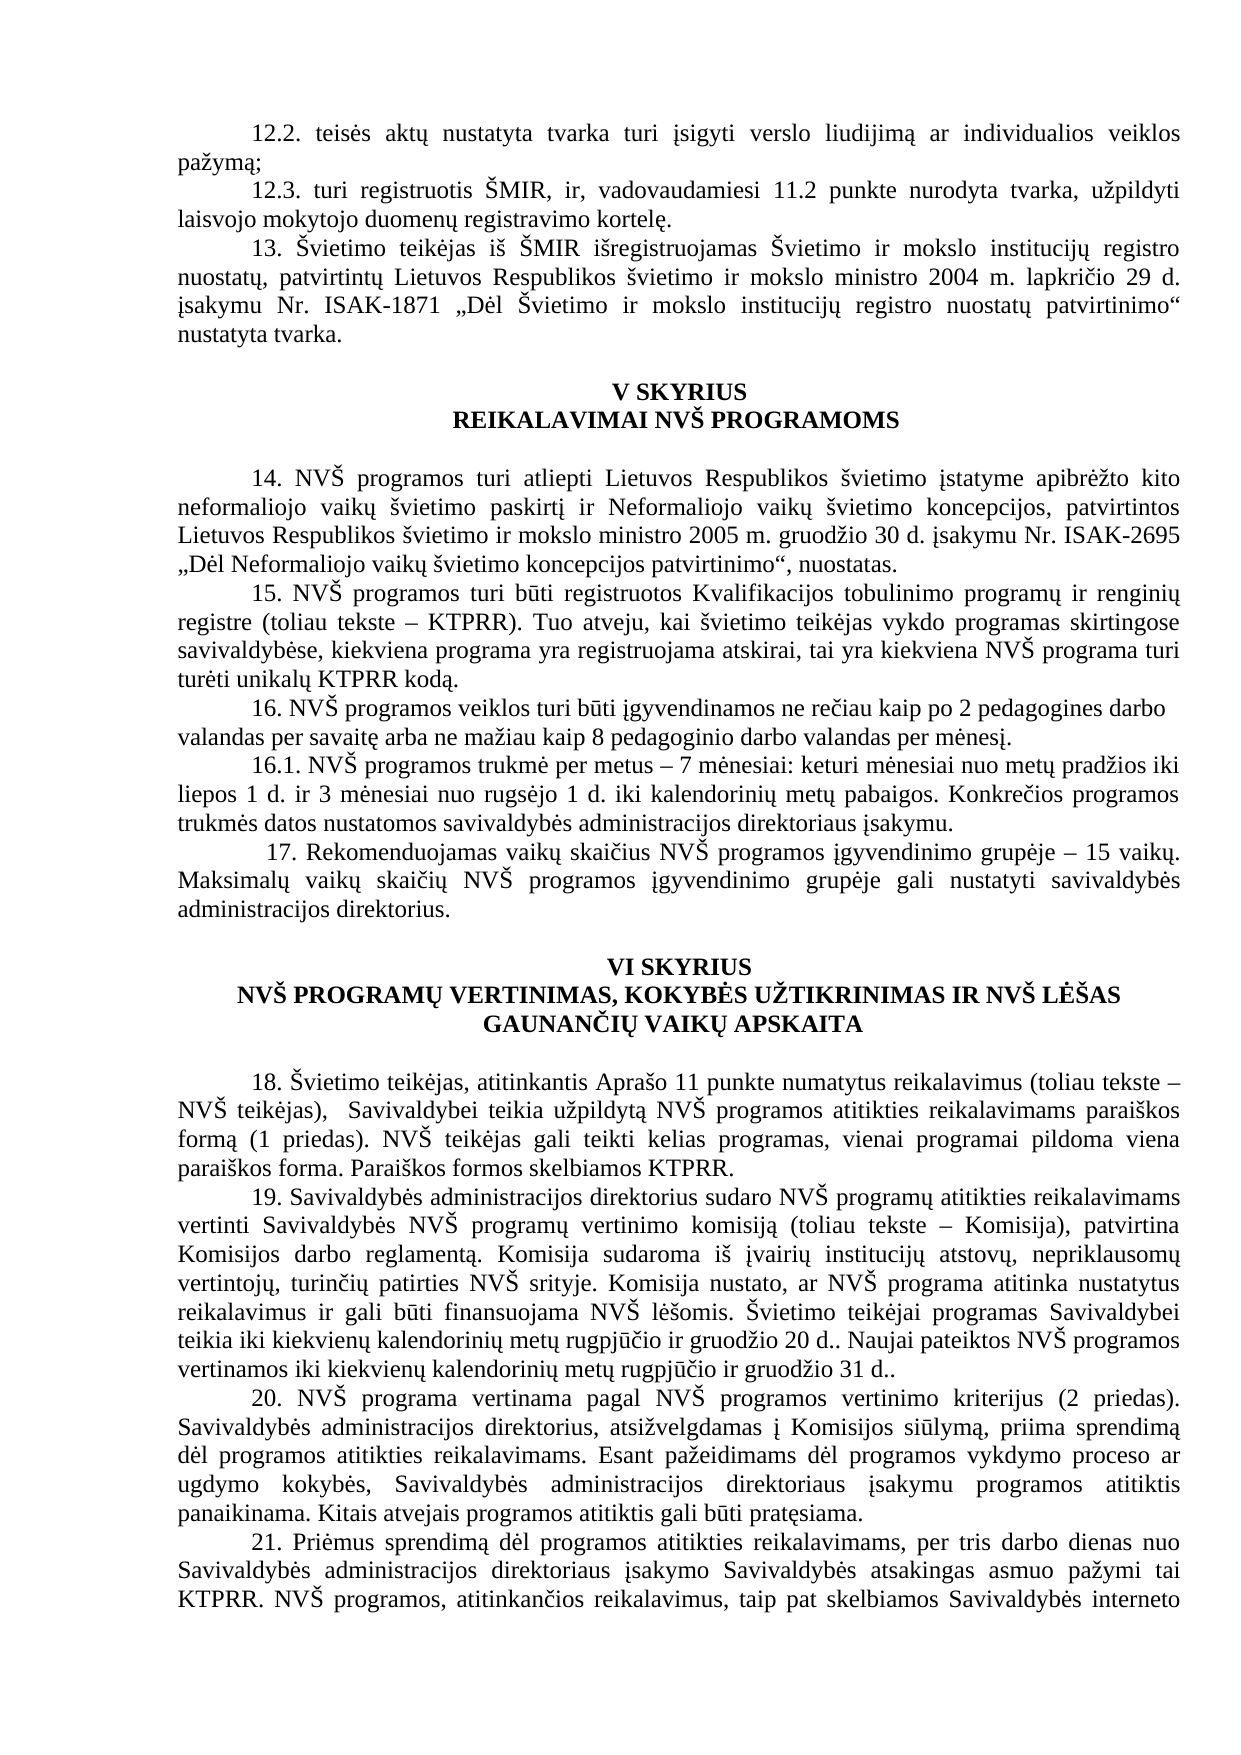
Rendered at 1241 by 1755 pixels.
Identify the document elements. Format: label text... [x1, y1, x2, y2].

text REIKALAVIMAI NVŠ PROGRAMOMS [177, 406, 1181, 434]
text 16. NVŠ programos veiklos turi būti įgyvendinamos ne rečiau kaip po 2 pedagogines darbo [177, 693, 1181, 722]
text 15. NVŠ programos turi būti registruotos Kvalifikacijos tobulinimo programų ir renginių registre (toliau tekste – KTPRR). Tuo atveju, kai švietimo teikėjas vykdo programas skirtingose savivaldybėse, kiekviena programa yra registruojama atskirai, tai yra kiekviena NVŠ programa turi turėti unikalų KTPRR kodą. [177, 578, 1181, 693]
text VI SKYRIUS [177, 952, 1181, 981]
text 13. Švietimo teikėjas iš ŠMIR išregistruojamas Švietimo ir mokslo institucijų registro nuostatų, patvirtintų Lietuvos Respublikos švietimo ir mokslo ministro 2004 m. lapkričio 29 d. įsakymu Nr. ISAK-1871 „Dėl Švietimo ir mokslo institucijų registro nuostatų patvirtinimo“ nustatyta tvarka. [177, 233, 1181, 348]
text 12.2. teisės aktų nustatyta tvarka turi įsigyti verslo liudijimą ar individualios veiklos pažymą; [177, 118, 1181, 176]
text 20. NVŠ programa vertinama pagal NVŠ programos vertinimo kriterijus (2 priedas). Savivaldybės administracijos direktorius, atsižvelgdamas į Komisijos siūlymą, priima sprendimą dėl programos atitikties reikalavimams. Esant pažeidimams dėl programos vykdymo proceso ar ugdymo kokybės, Savivaldybės administracijos direktoriaus įsakymu programos atitiktis panaikinama. Kitais atvejais programos atitiktis gali būti pratęsiama. [177, 1383, 1181, 1527]
text NVŠ PROGRAMŲ VERTINIMAS, KOKYBĖS UŽTIKRINIMAS IR NVŠ LĖŠAS GAUNANČIŲ VAIKŲ APSKAITA [177, 981, 1181, 1038]
text 17. Rekomenduojamas vaikų skaičius NVŠ programos įgyvendinimo grupėje – 15 vaikų. Maksimalų vaikų skaičių NVŠ programos įgyvendinimo grupėje gali nustatyti savivaldybės administracijos direktorius. [177, 837, 1181, 923]
text valandas per savaitę arba ne mažiau kaip 8 pedagoginio darbo valandas per mėnesį. [177, 722, 1181, 751]
text 19. Savivaldybės administracijos direktorius sudaro NVŠ programų atitikties reikalavimams vertinti Savivaldybės NVŠ programų vertinimo komisiją (toliau tekste – Komisija), patvirtina Komisijos darbo reglamentą. Komisija sudaroma iš įvairių institucijų atstovų, nepriklausomų vertintojų, turinčių patirties NVŠ srityje. Komisija nustato, ar NVŠ programa atitinka nustatytus reikalavimus ir gali būti finansuojama NVŠ lėšomis. Švietimo teikėjai programas Savivaldybei teikia iki kiekvienų kalendorinių metų rugpjūčio ir gruodžio 20 d.. Naujai pateiktos NVŠ programos vertinamos iki kiekvienų kalendorinių metų rugpjūčio ir gruodžio 31 d.. [177, 1182, 1181, 1383]
text 18. Švietimo teikėjas, atitinkantis Aprašo 11 punkte numatytus reikalavimus (toliau tekste – NVŠ teikėjas), Savivaldybei teikia užpildytą NVŠ programos atitikties reikalavimams paraiškos formą (1 priedas). NVŠ teikėjas gali teikti kelias programas, vienai programai pildoma viena paraiškos forma. Paraiškos formos skelbiamos KTPRR. [177, 1067, 1181, 1182]
text 16.1. NVŠ programos trukmė per metus – 7 mėnesiai: keturi mėnesiai nuo metų pradžios iki liepos 1 d. ir 3 mėnesiai nuo rugsėjo 1 d. iki kalendorinių metų pabaigos. Konkrečios programos trukmės datos nustatomos savivaldybės administracijos direktoriaus įsakymu. [177, 751, 1181, 837]
text 12.3. turi registruotis ŠMIR, ir, vadovaudamiesi 11.2 punkte nurodyta tvarka, užpildyti laisvojo mokytojo duomenų registravimo kortelę. [177, 176, 1181, 233]
text 21. Priėmus sprendimą dėl programos atitikties reikalavimams, per tris darbo dienas nuo Savivaldybės administracijos direktoriaus įsakymo Savivaldybės atsakingas asmuo pažymi tai KTPRR. NVŠ programos, atitinkančios reikalavimus, taip pat skelbiamos Savivaldybės interneto [177, 1527, 1181, 1613]
text V SKYRIUS [177, 377, 1181, 406]
text 14. NVŠ programos turi atliepti Lietuvos Respublikos švietimo įstatyme apibrėžto kito neformaliojo vaikų švietimo paskirtį ir Neformaliojo vaikų švietimo koncepcijos, patvirtintos Lietuvos Respublikos švietimo ir mokslo ministro 2005 m. gruodžio 30 d. įsakymu Nr. ISAK-2695 „Dėl Neformaliojo vaikų švietimo koncepcijos patvirtinimo“, nuostatas. [177, 463, 1181, 578]
